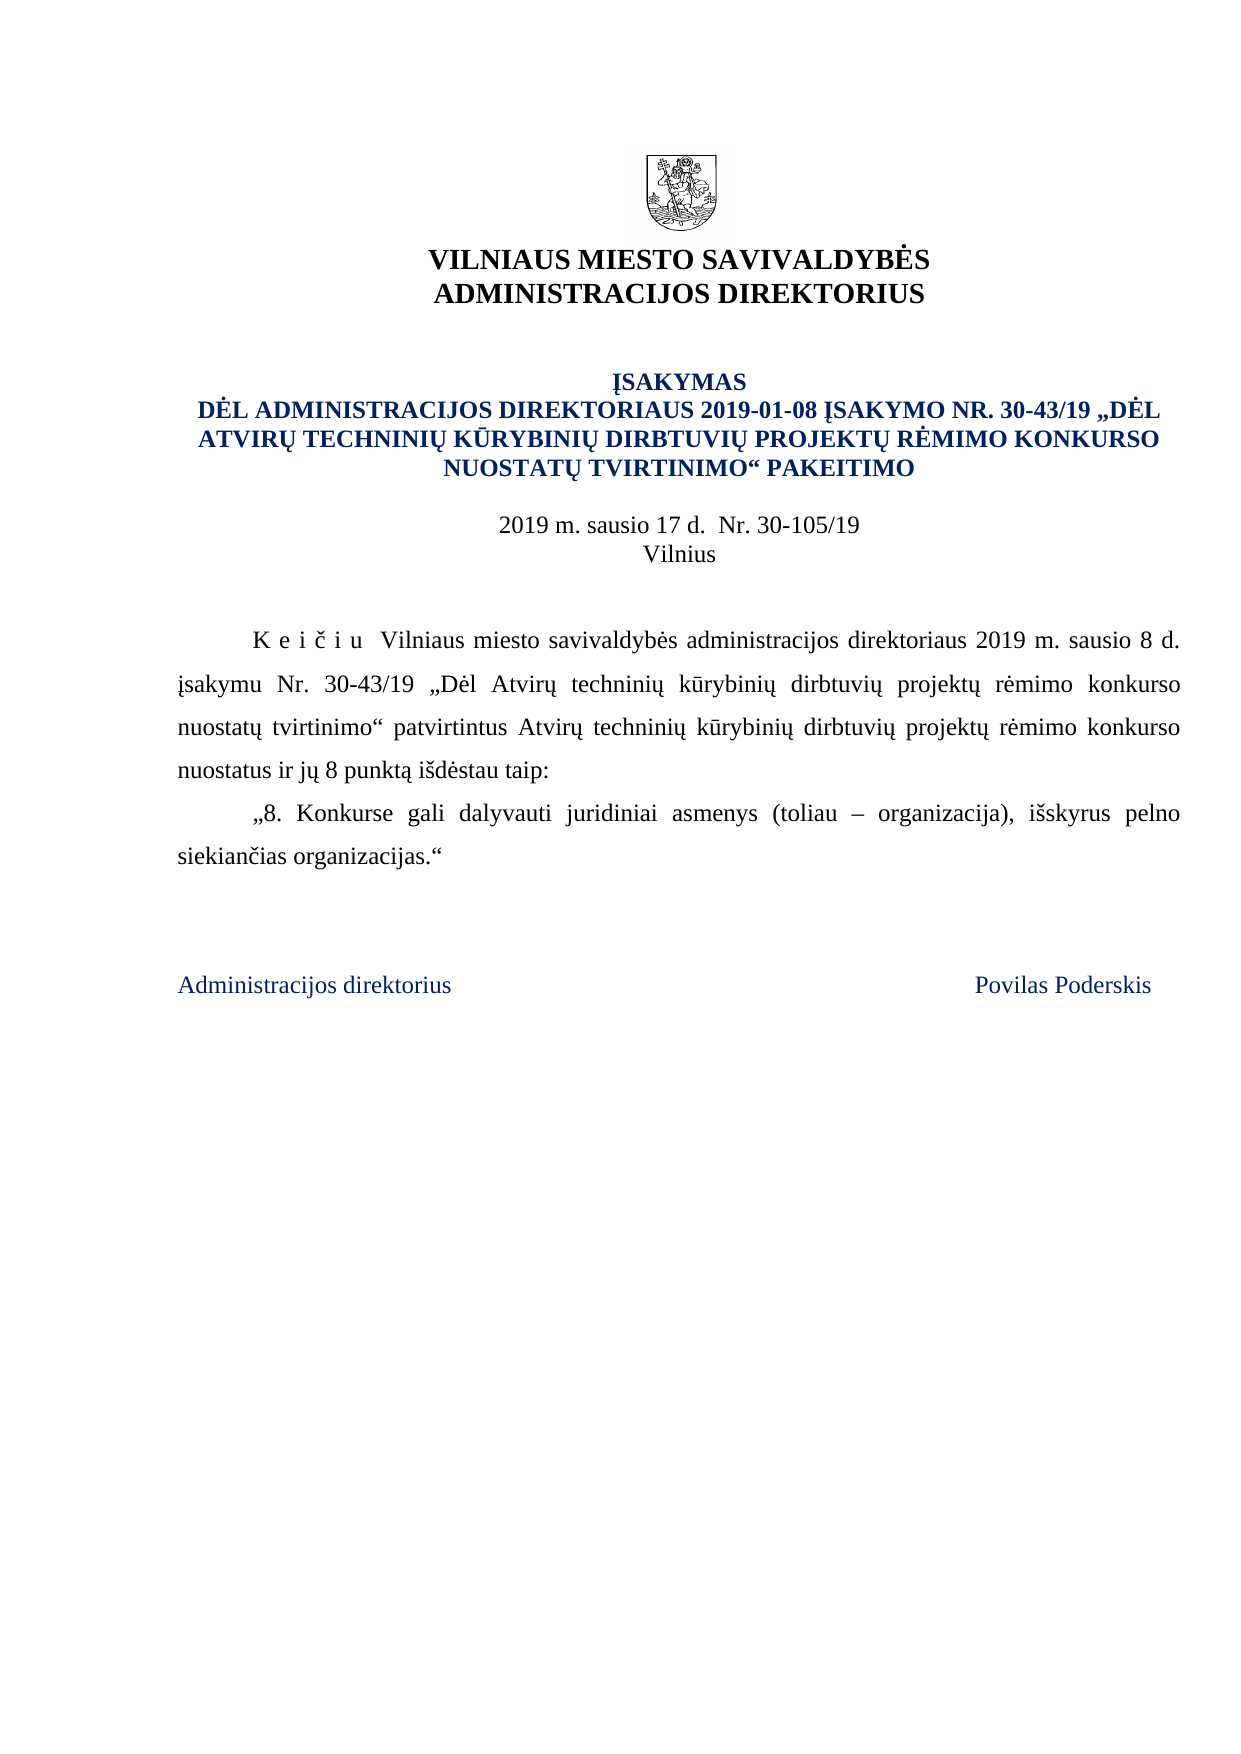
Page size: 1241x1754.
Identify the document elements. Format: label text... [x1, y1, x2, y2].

text ADMINISTRACIJOS DIREKTORIUS [177, 276, 1181, 309]
text 2019 m. sausio 17 d. Nr. 30-105/19 [177, 511, 1181, 539]
text Vilnius [177, 539, 1181, 568]
text DĖL ADMINISTRACIJOS DIREKTORIAUS 2019-01-08 ĮSAKYMO NR. 30-43/19 „DĖL ATVIRŲ TECHNINIŲ KŪRYBINIŲ DIRBTUVIŲ PROJEKTŲ RĖMIMO KONKURSO NUOSTATŲ TVIRTINIMO“ PAKEITIMO [177, 396, 1181, 482]
text VILNIAUS MIESTO SAVIVALDYBĖS [177, 242, 1181, 276]
text „8. Konkurse gali dalyvauti juridiniai asmenys (toliau – organizacija), išskyrus pelno siekiančias organizacijas.“ [177, 798, 1181, 870]
text Administracijos direktorius Povilas Poderskis [177, 971, 1181, 999]
text K e i č i u Vilniaus miesto savivaldybės administracijos direktoriaus 2019 m. sausio 8 d. įsakymu Nr. 30-43/19 „Dėl Atvirų techninių kūrybinių dirbtuvių projektų rėmimo konkurso nuostatų tvirtinimo“ patvirtintus Atvirų techninių kūrybinių dirbtuvių projektų rėmimo konkurso nuostatus ir jų 8 punktą išdėstau taip: [177, 626, 1181, 784]
text ĮSAKYMAS [177, 367, 1181, 396]
